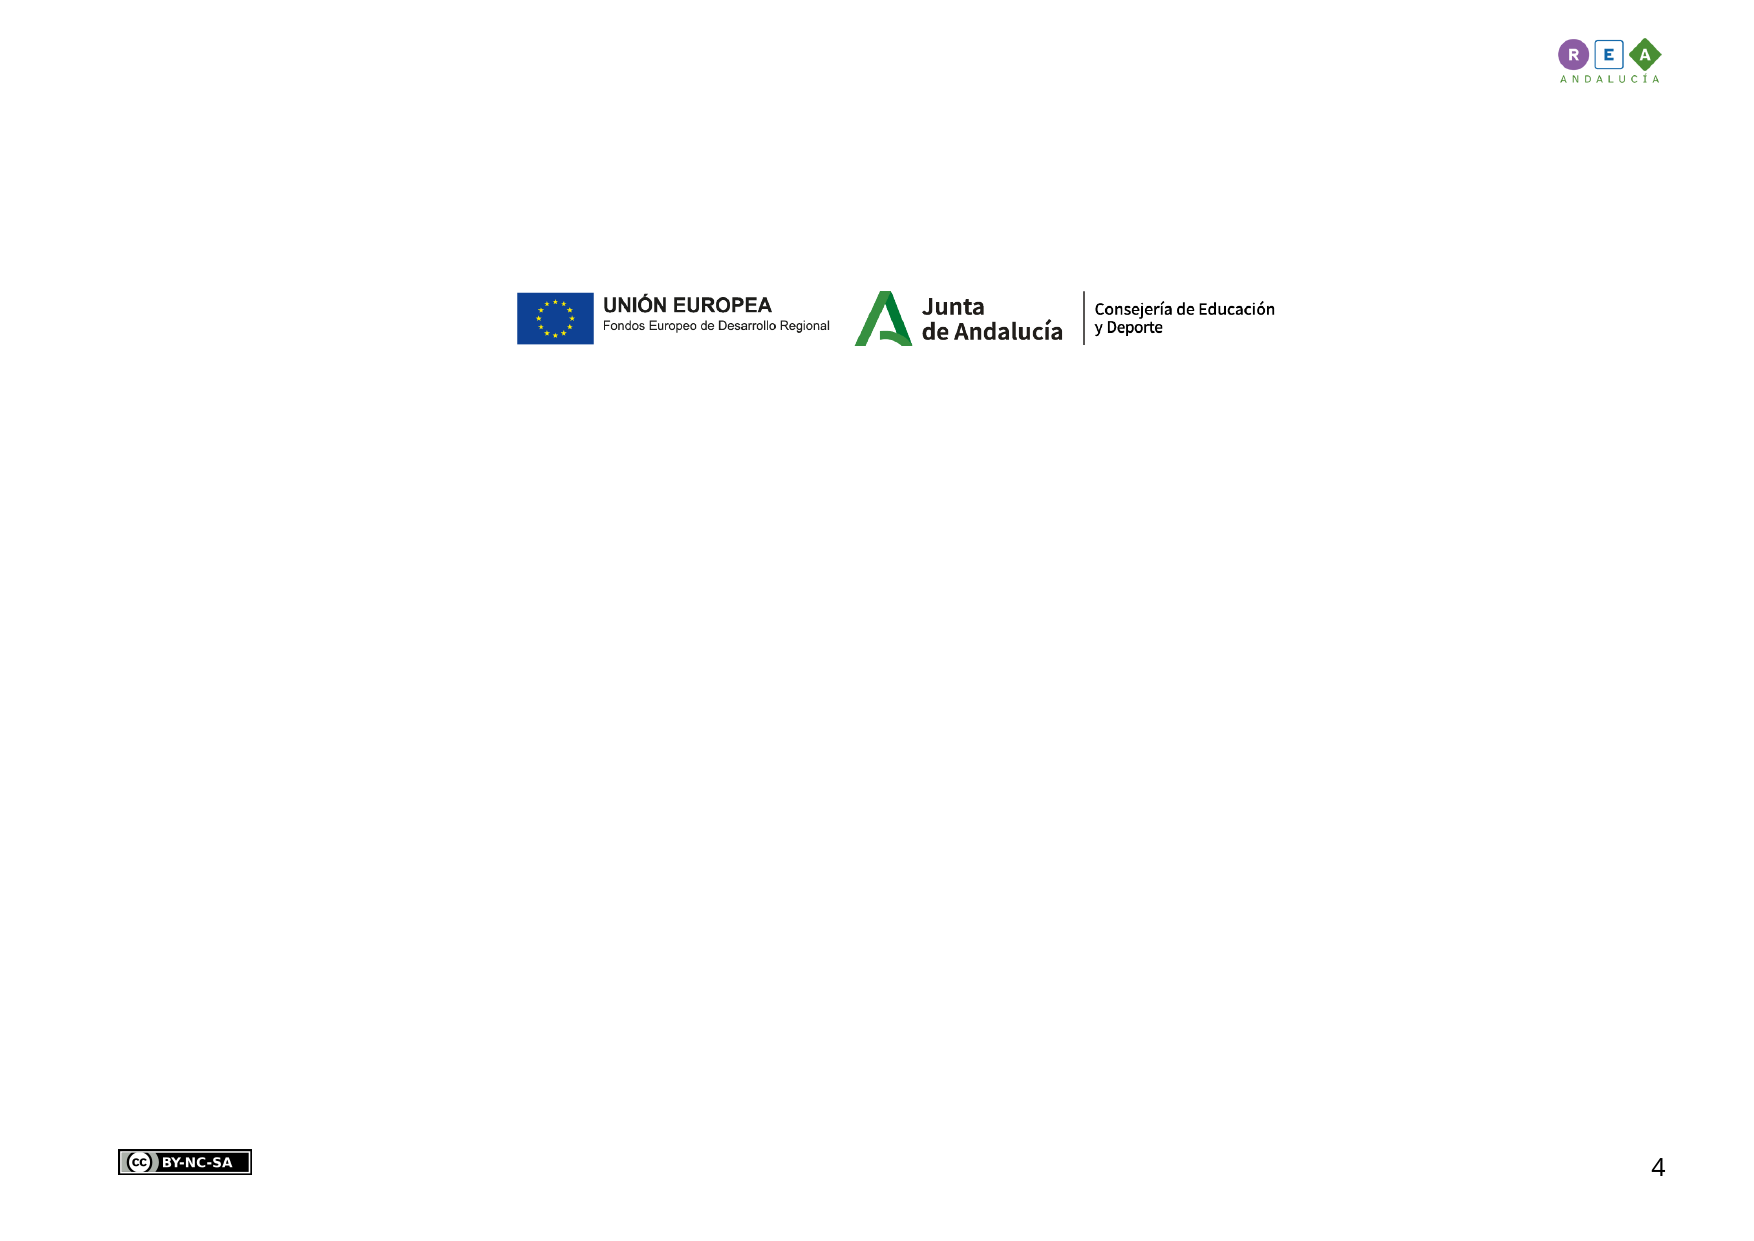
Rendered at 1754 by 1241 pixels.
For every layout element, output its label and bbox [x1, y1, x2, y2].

picture [1553, 33, 1666, 88]
picture [496, 274, 1288, 365]
picture [118, 1149, 536, 1184]
